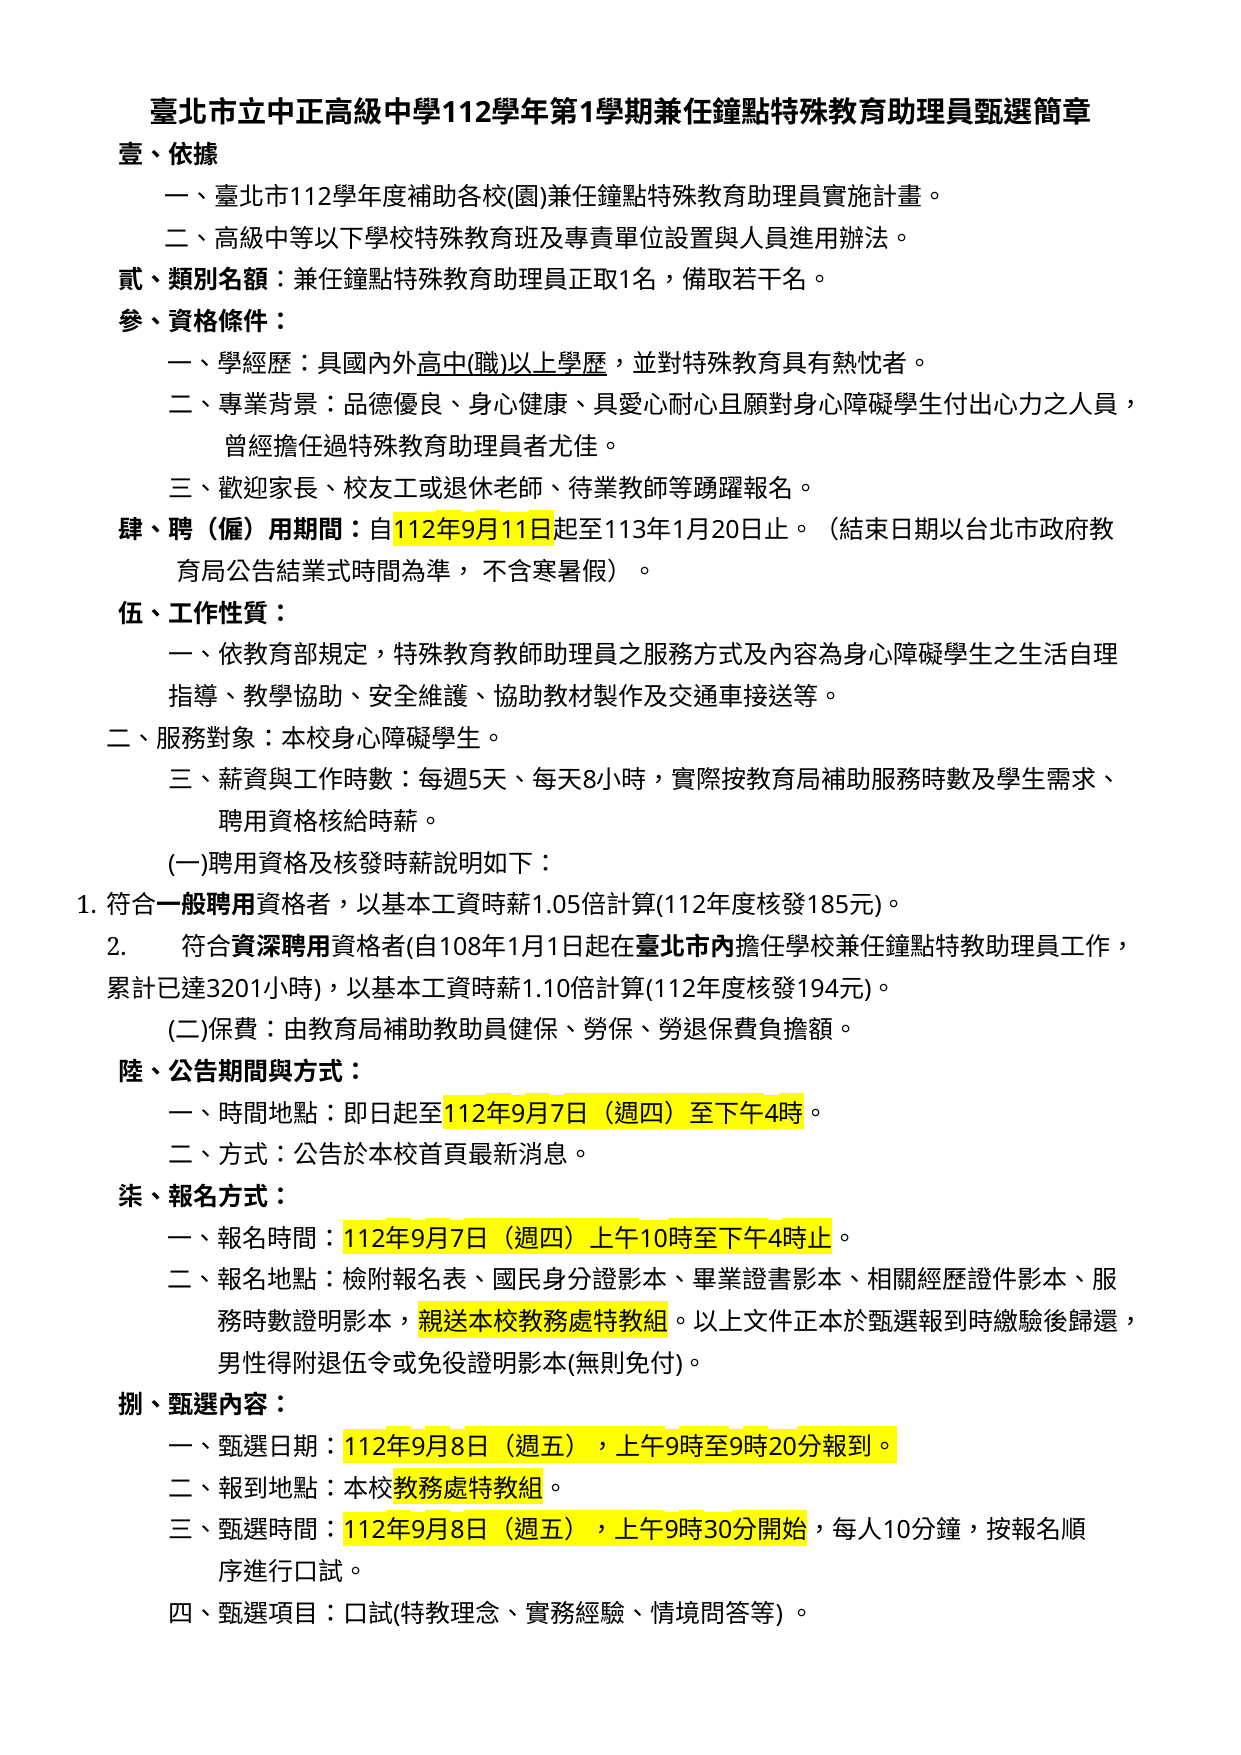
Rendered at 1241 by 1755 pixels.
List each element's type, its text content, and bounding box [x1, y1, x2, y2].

text (二)保費：由教育局補助教助員健保、勞保、勞退保費負擔額。陸、公告期間與方式： [118, 1005, 869, 1089]
text 三、甄選時間：112年9月8日（週五），上午9時30分開始，每人10分鐘，按報名順序進行口試。 [168, 1505, 1094, 1589]
text 三、歡迎家長、校友工或退休老師、待業教師等踴躍報名。 [168, 464, 1134, 505]
text 肆、聘（僱）用期間：自112年9月11日起至113年1月20日止。（結束日期以台北市政府教育局公告結業式時間為準， 不含寒暑假）。 [118, 505, 1119, 589]
subtitle 參、資格條件： [118, 297, 1134, 339]
text 三、薪資與工作時數：每週5天、每天8小時，實際按教育局補助服務時數及學生需求、聘用資格核給時薪。 [168, 755, 1122, 839]
text 四、甄選項目：口試(特教理念、實務經驗、情境問答等) 。 [168, 1589, 1134, 1630]
text 臺北市立中正高級中學112學年第1學期兼任鐘點特殊教育助理員甄選簡章 [106, 89, 1134, 130]
subtitle 伍、工作性質： [118, 589, 1134, 630]
text (一)聘用資格及核發時薪說明如下： [168, 839, 1134, 880]
text 一、時間地點：即日起至112年9月7日（週四）至下午4時。 [168, 1089, 1134, 1130]
text 二、報名地點：檢附報名表、國民身分證影本、畢業證書影本、相關經歷證件影本、服務時數證明影本，親送本校教務處特教組。以上文件正本於甄選報到時繳驗後歸還，男性得附退伍令或免役證明影本(無則免付)。 [168, 1255, 1118, 1380]
text 一、報名時間：112年9月7日（週四）上午10時至下午4時止。 [168, 1214, 1134, 1255]
text 一、依教育部規定，特殊教育教師助理員之服務方式及內容為身心障礙學生之生活自理指導、教學協助、安全維護、協助教材製作及交通車接送等。 [168, 630, 1134, 714]
text 二、專業背景：品德優良、身心健康、具愛心耐心且願對身心障礙學生付出心力之人員， 曾經擔任過特殊教育助理員者尤佳。 [168, 380, 1123, 464]
list 符合資深聘用資格者(自108年1月1日起在臺北市內擔任學校兼任鐘點特教助理員工作，累計已達3201小時)，以基本工資時薪1.10倍計算(112年度核發194元)。 [106, 922, 1122, 1005]
text 二、服務對象：本校身心障礙學生。 [106, 714, 919, 755]
text 二、方式：公告於本校首頁最新消息。 [168, 1130, 1134, 1172]
text 一、臺北市112學年度補助各校(園)兼任鐘點特殊教育助理員實施計畫。 [164, 172, 1134, 214]
subtitle 壹、依據 [118, 130, 1134, 172]
subtitle 捌、甄選內容： [118, 1380, 1134, 1422]
text 二、報到地點：本校教務處特教組。 [168, 1464, 1134, 1505]
text 一、學經歷：具國內外高中(職)以上學歷，並對特殊教育具有熱忱者。 [167, 339, 1134, 380]
subtitle 柒、報名方式： [118, 1172, 1134, 1214]
text 二、高級中等以下學校特殊教育班及專責單位設置與人員進用辦法。貳、類別名額：兼任鐘點特殊教育助理員正取1名，備取若干名。 [118, 214, 914, 297]
list 符合一般聘用資格者，以基本工資時薪1.05倍計算(112年度核發185元)。 [76, 880, 1134, 922]
text 一、甄選日期：112年9月8日（週五），上午9時至9時20分報到。 [168, 1422, 1134, 1464]
